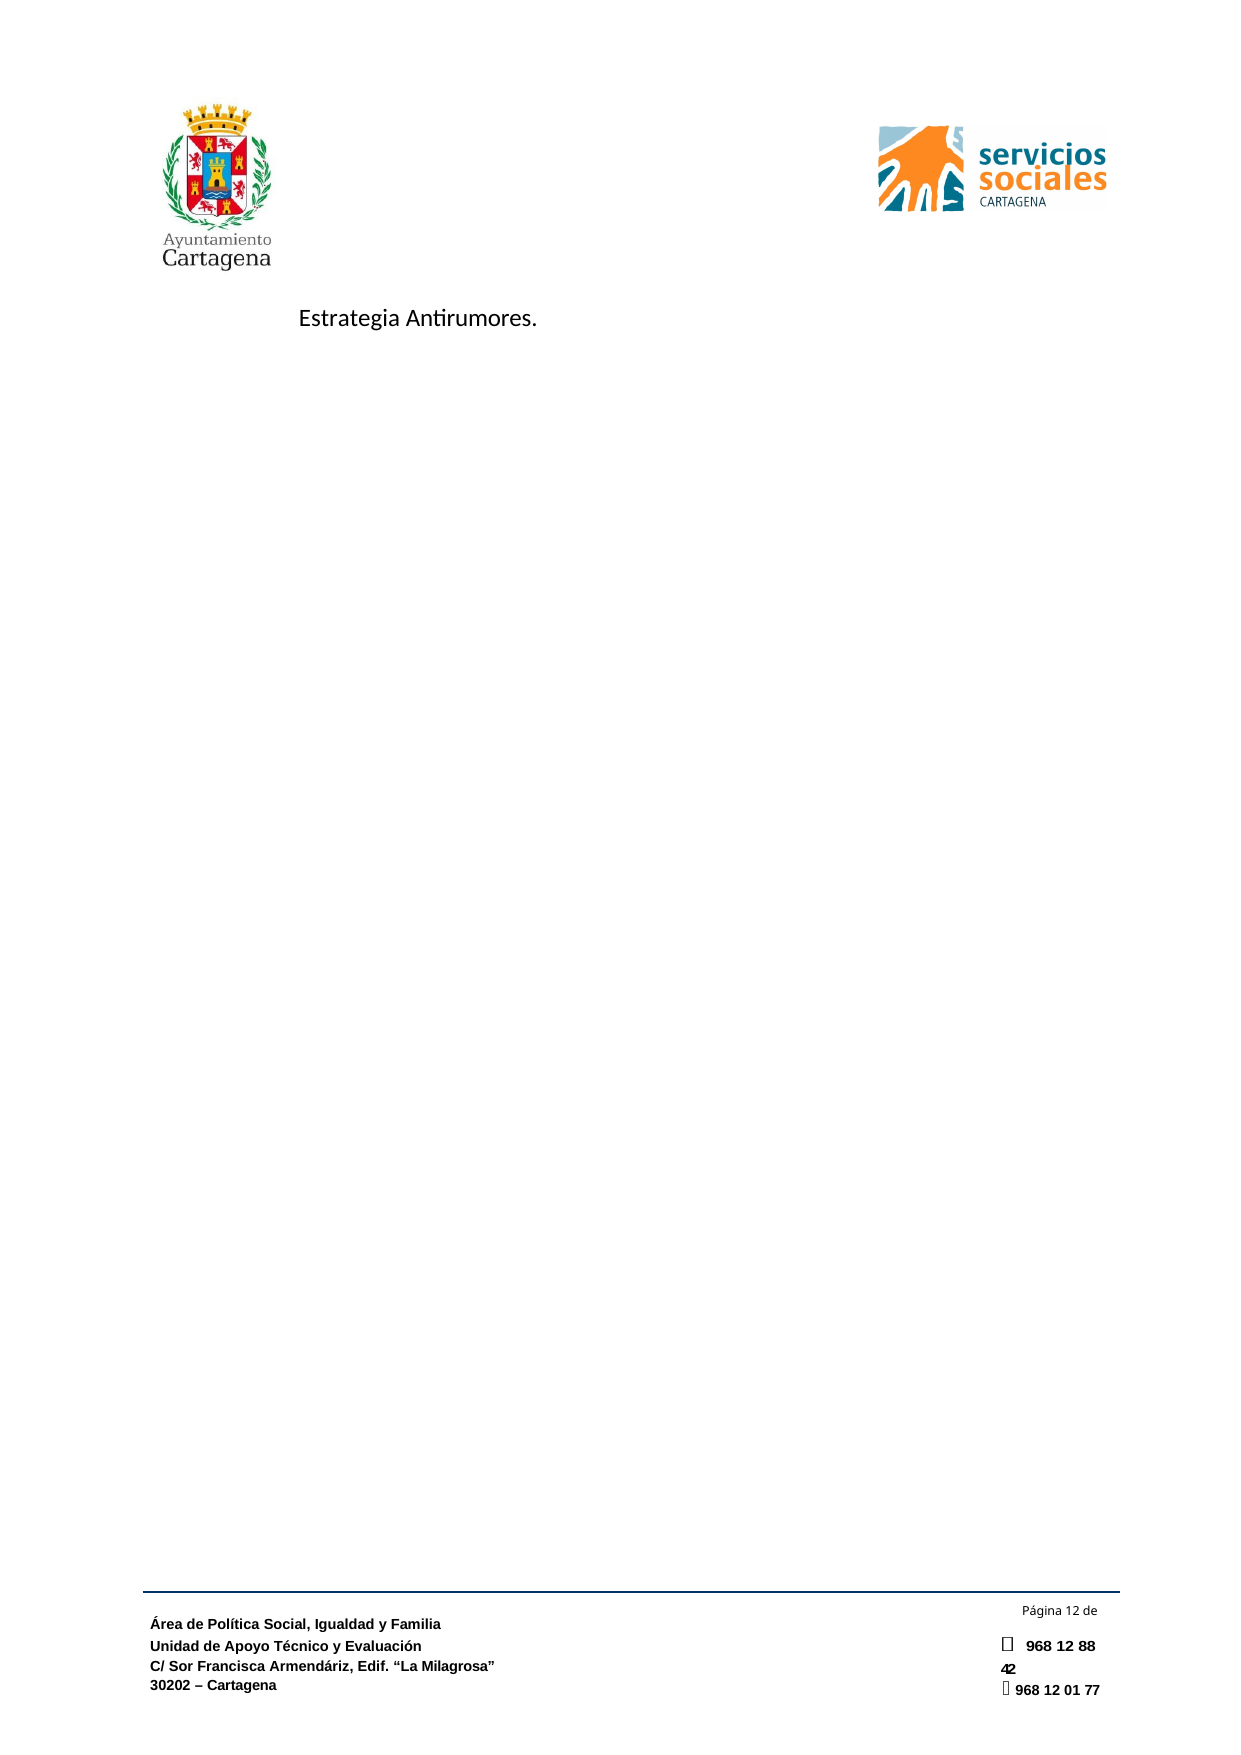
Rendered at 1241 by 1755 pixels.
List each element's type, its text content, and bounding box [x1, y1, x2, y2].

list Estrategia Antirumores. [299, 302, 1113, 333]
